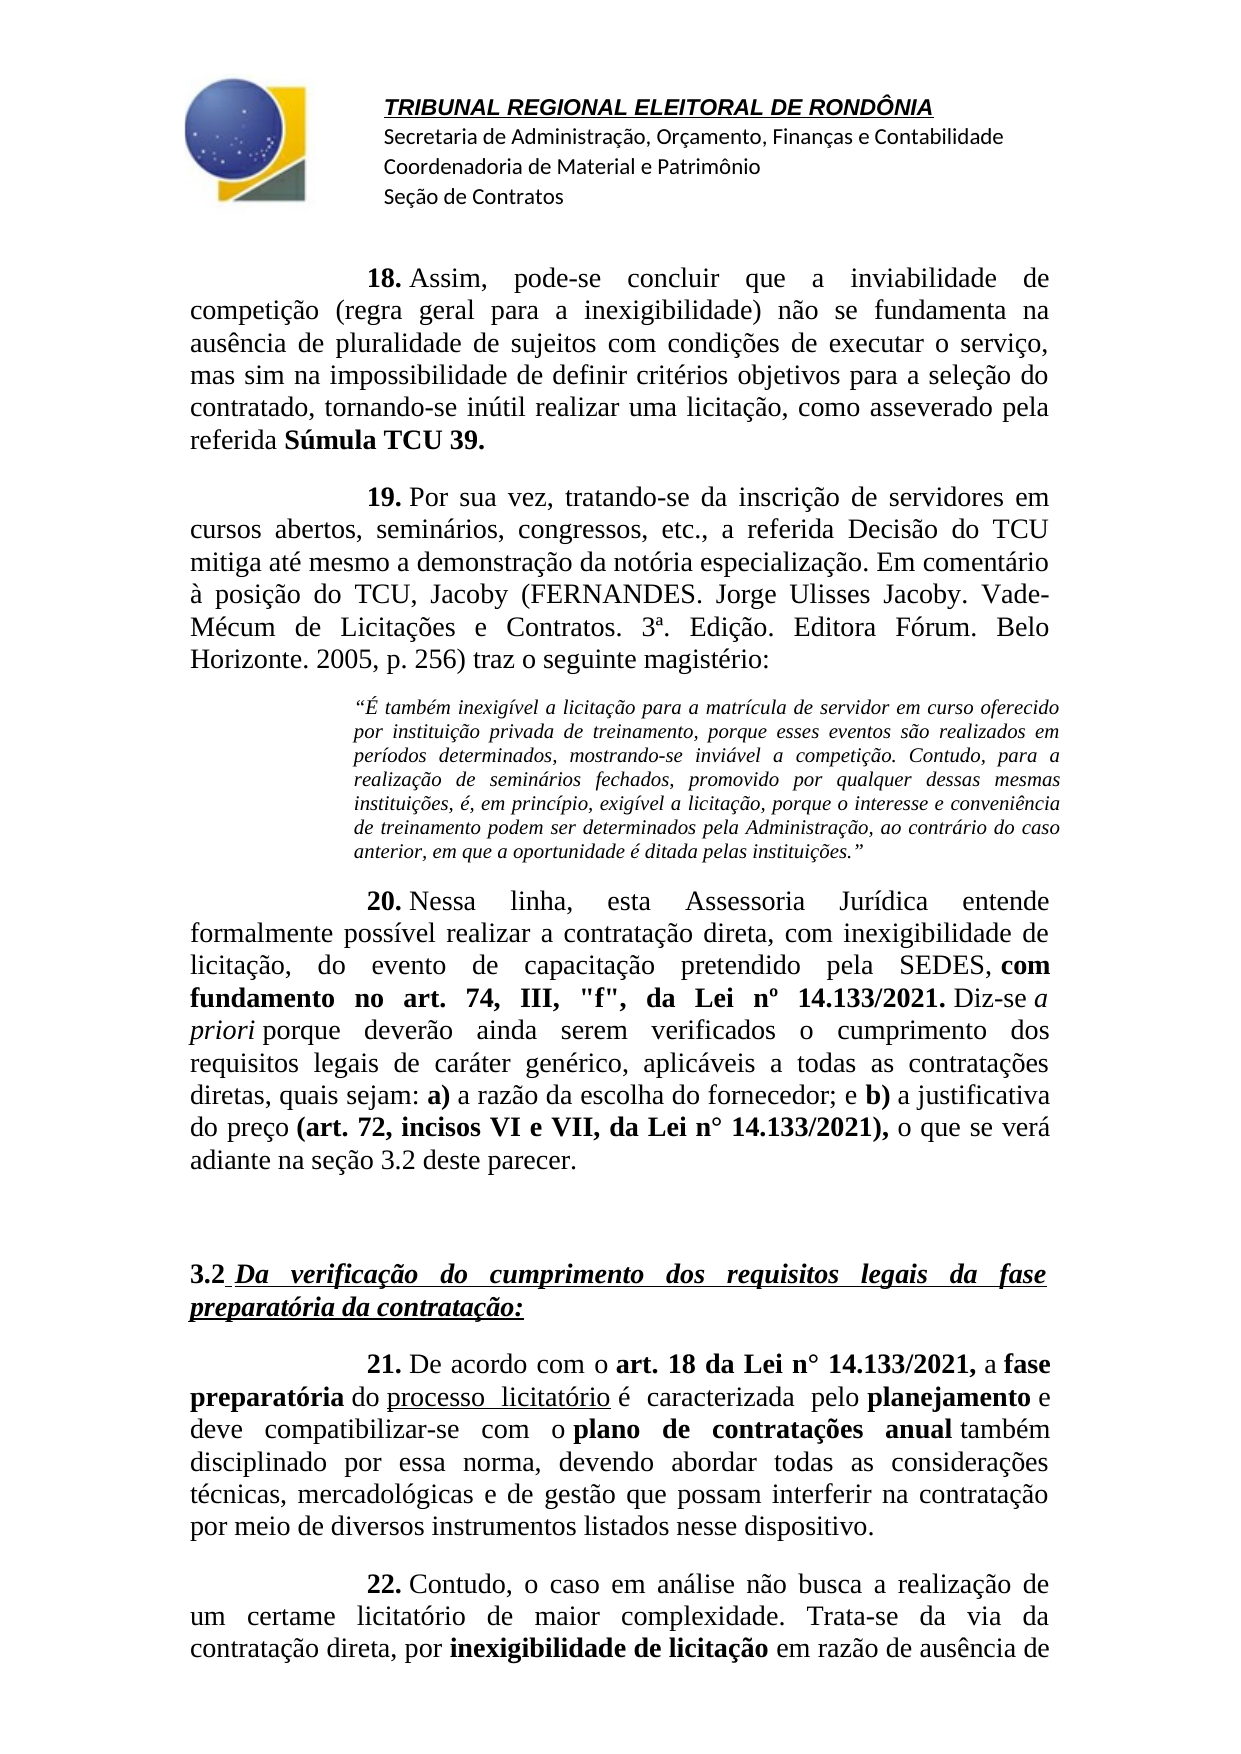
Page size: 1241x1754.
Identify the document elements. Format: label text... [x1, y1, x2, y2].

text 20. Nessa linha, esta Assessoria Jurídica entende formalmente possível realizar a contratação direta, com inexigibilidade de licitação, do evento de capacitação pretendido pela SEDES, com fundamento no art. 74, III, "f", da Lei nº 14.133/2021. Diz-se a priori porque deverão ainda serem verificados o cumprimento dos requisitos legais de caráter genérico, aplicáveis a todas as contratações diretas, quais sejam: a) a razão da escolha do fornecedor; e b) a justificativa do preço (art. 72, incisos VI e VII, da Lei n° 14.133/2021), o que se verá adiante na seção 3.2 deste parecer. [190, 884, 1051, 1175]
text 22. Contudo, o caso em análise não busca a realização de um certame licitatório de maior complexidade. Trata-se da via da contratação direta, por inexigibilidade de licitação em razão de ausência de [190, 1567, 1051, 1664]
text 18. Assim, pode-se concluir que a inviabilidade de competição (regra geral para a inexigibilidade) não se fundamenta na ausência de pluralidade de sujeitos com condições de executar o serviço, mas sim na impossibilidade de definir critérios objetivos para a seleção do contratado, tornando-se inútil realizar uma licitação, como asseverado pela referida Súmula TCU 39. [190, 261, 1051, 455]
text 21. De acordo com o art. 18 da Lei n° 14.133/2021, a fase preparatória do processo licitatório é caracterizada pelo planejamento e deve compatibilizar-se com o plano de contratações anual também disciplinado por essa norma, devendo abordar todas as considerações técnicas, mercadológicas e de gestão que possam interferir na contratação por meio de diversos instrumentos listados nesse dispositivo. [190, 1347, 1051, 1542]
text 3.2 Da verificação do cumprimento dos requisitos legais da fase preparatória da contratação: [190, 1258, 1051, 1322]
text “É também inexigível a licitação para a matrícula de servidor em curso oferecido por instituição privada de treinamento, porque esses eventos são realizados em períodos determinados, mostrando-se inviável a competição. Contudo, para a realização de seminários fechados, promovido por qualquer dessas mesmas instituições, é, em princípio, exigível a licitação, porque o interesse e conveniência de treinamento podem ser determinados pela Administração, ao contrário do caso anterior, em que a oportunidade é ditada pelas instituições.” [354, 695, 1063, 863]
text 19. Por sua vez, tratando-se da inscrição de servidores em cursos abertos, seminários, congressos, etc., a referida Decisão do TCU mitiga até mesmo a demonstração da notória especialização. Em comentário à posição do TCU, Jacoby (FERNANDES. Jorge Ulisses Jacoby. Vade-Mécum de Licitações e Contratos. 3ª. Edição. Editora Fórum. Belo Horizonte. 2005, p. 256) traz o seguinte magistério: [190, 480, 1051, 674]
